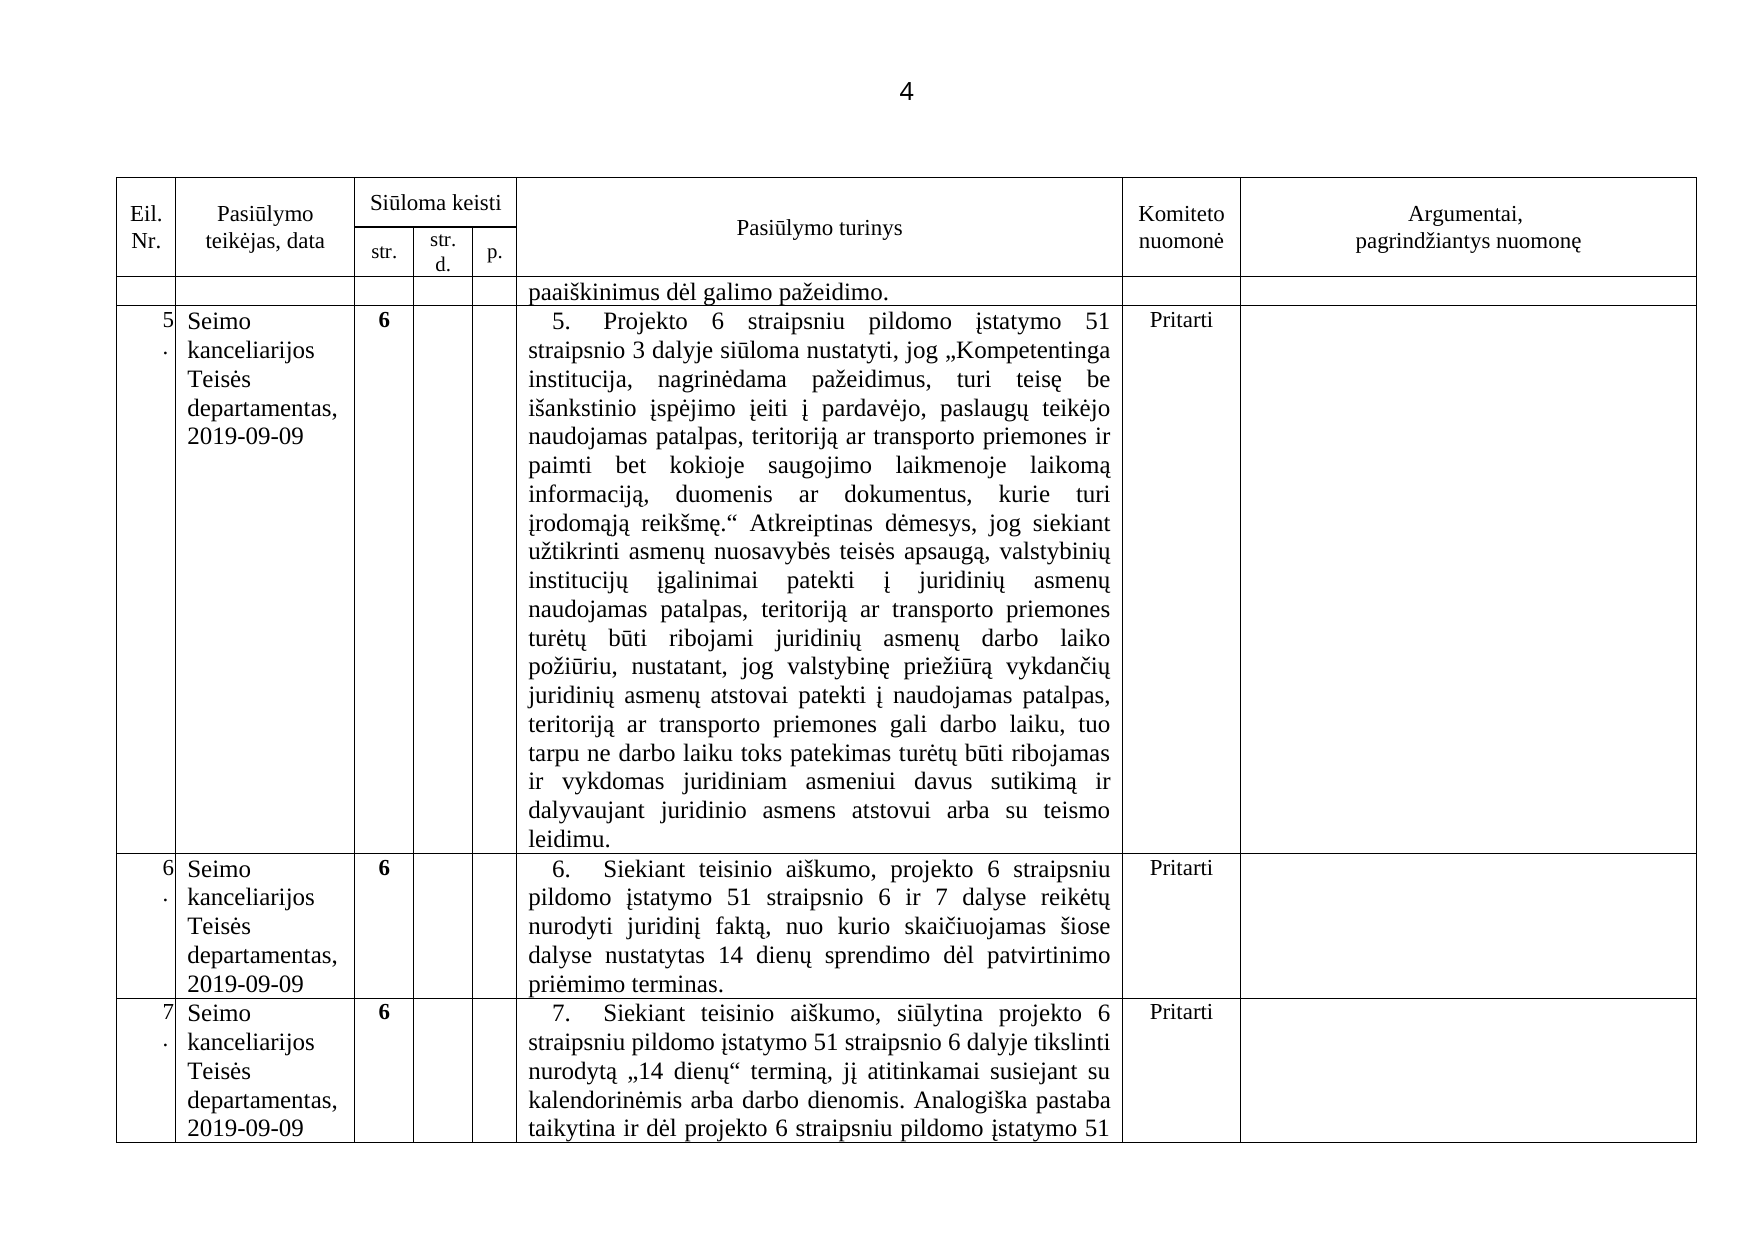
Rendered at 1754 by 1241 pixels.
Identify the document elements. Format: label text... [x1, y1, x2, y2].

table_header Eil. Nr. [117, 178, 175, 276]
table_header Argumentai, pagrindžiantys nuomonę [1241, 178, 1696, 276]
table_cell Pritarti [1123, 999, 1240, 1142]
table_cell p. [473, 228, 516, 276]
table_cell Pritarti [1123, 306, 1240, 853]
table_cell 6 [355, 999, 413, 1142]
table_cell [1241, 854, 1696, 997]
table_cell [473, 854, 516, 997]
table_cell 6 [355, 306, 413, 853]
table_cell str. d. [414, 228, 472, 276]
table_cell [414, 277, 472, 305]
table_cell 6. Siekiant teisinio aiškumo, projekto 6 straipsniu pildomo įstatymo 51 straipsnio 6 ir 7 dalyse reikėtų nurodyti juridinį faktą, nuo kurio skaičiuojamas šiose dalyse nustatytas 14 dienų sprendimo dėl patvirtinimo priėmimo terminas. [517, 854, 1122, 997]
table_cell str. [355, 228, 413, 276]
table_cell [1241, 277, 1696, 305]
table_cell [117, 277, 175, 305]
table_cell [414, 854, 472, 997]
table_cell [117, 306, 175, 853]
table_cell paaiškinimus dėl galimo pažeidimo. [517, 277, 1122, 305]
table_cell [473, 999, 516, 1142]
table_cell Seimo kanceliarijos Teisės departamentas, 2019-09-09 [176, 306, 354, 853]
table_cell [117, 999, 175, 1142]
table_cell [414, 999, 472, 1142]
table_cell [355, 277, 413, 305]
table_cell 6 [355, 854, 413, 997]
table_header Komiteto nuomonė [1123, 178, 1240, 276]
table_cell Seimo kanceliarijos Teisės departamentas, 2019-09-09 [176, 854, 354, 997]
table_cell [473, 306, 516, 853]
table_cell Seimo kanceliarijos Teisės departamentas, 2019-09-09 [176, 999, 354, 1142]
table_cell [473, 277, 516, 305]
table_header Pasiūlymo turinys [517, 178, 1122, 276]
table_cell 5. Projekto 6 straipsniu pildomo įstatymo 51 straipsnio 3 dalyje siūloma nustatyti, jog „Kompetentinga institucija, nagrinėdama pažeidimus, turi teisę be išankstinio įspėjimo įeiti į pardavėjo, paslaugų teikėjo naudojamas patalpas, teritoriją ar transporto priemones ir paimti bet kokioje saugojimo laikmenoje laikomą informaciją, duomenis ar dokumentus, kurie turi įrodomąją reikšmę.“ Atkreiptinas dėmesys, jog siekiant užtikrinti asmenų nuosavybės teisės apsaugą, valstybinių institucijų įgalinimai patekti į juridinių asmenų naudojamas patalpas, teritoriją ar transporto priemones turėtų būti ribojami juridinių asmenų darbo laiko požiūriu, nustatant, jog valstybinę priežiūrą vykdančių juridinių asmenų atstovai patekti į naudojamas patalpas, teritoriją ar transporto priemones gali darbo laiku, tuo tarpu ne darbo laiku toks patekimas turėtų būti ribojamas ir vykdomas juridiniam asmeniui davus sutikimą ir dalyvaujant juridinio asmens atstovui arba su teismo leidimu. [517, 306, 1122, 853]
table_cell [414, 306, 472, 853]
table_cell [1241, 306, 1696, 853]
table_cell [1123, 277, 1240, 305]
table_header Pasiūlymo teikėjas, data [176, 178, 354, 276]
table_header Siūloma keisti [355, 178, 516, 226]
table_cell [176, 277, 354, 305]
table_cell [1241, 999, 1696, 1142]
table_cell 7. Siekiant teisinio aiškumo, siūlytina projekto 6 straipsniu pildomo įstatymo 51 straipsnio 6 dalyje tikslinti nurodytą „14 dienų“ terminą, jį atitinkamai susiejant su kalendorinėmis arba darbo dienomis. Analogiška pastaba taikytina ir dėl projekto 6 straipsniu pildomo įstatymo 51 [517, 999, 1122, 1142]
table_cell Pritarti [1123, 854, 1240, 997]
table_cell [117, 854, 175, 997]
